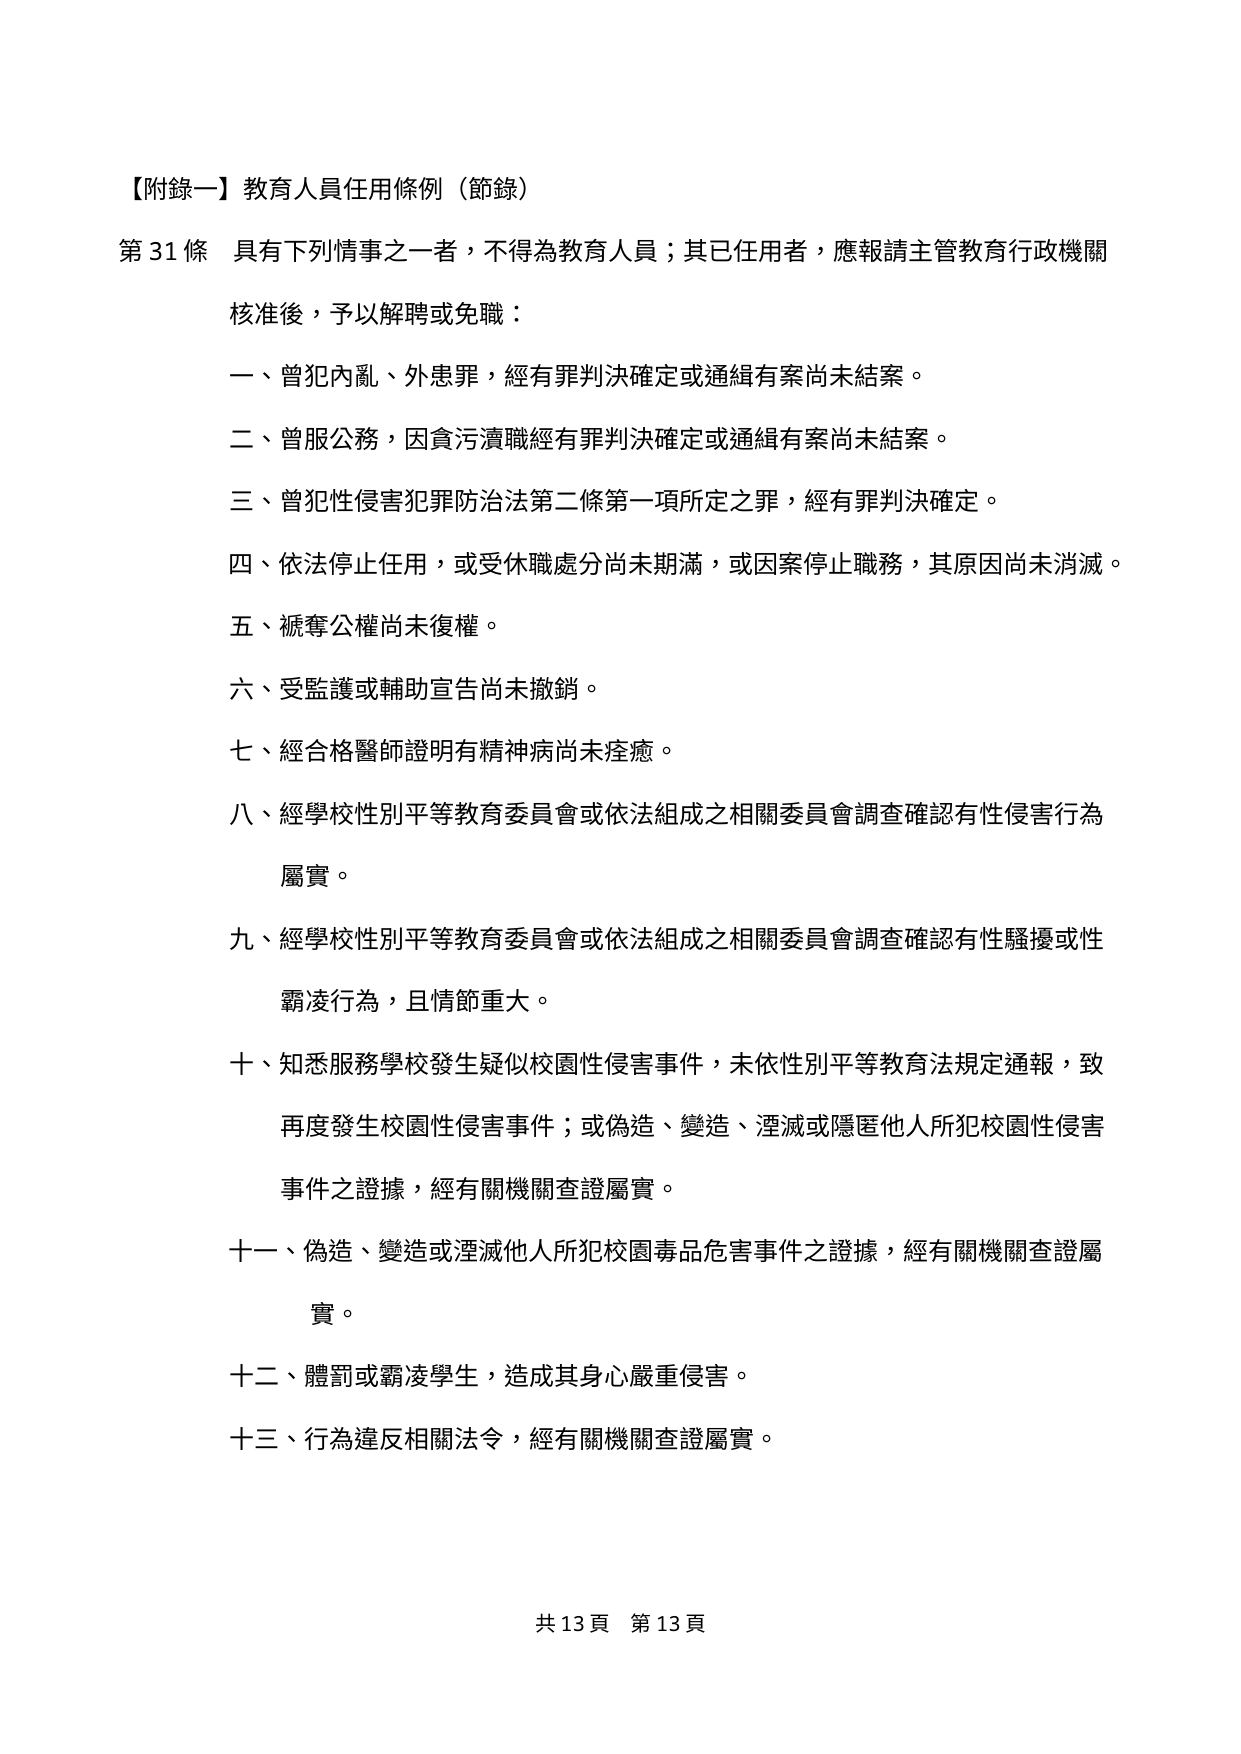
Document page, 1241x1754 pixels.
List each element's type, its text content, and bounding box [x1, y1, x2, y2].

text 五、褫奪公權尚未復權。 [118, 583, 1122, 646]
text 六、受監護或輔助宣告尚未撤銷。 [118, 646, 1122, 708]
text 七、經合格醫師證明有精神病尚未痊癒。 [118, 708, 1122, 771]
text 四、依法停止任用，或受休職處分尚未期滿，或因案停止職務，其原因尚未消滅。 [229, 521, 1122, 583]
text 第31條 具有下列情事之一者，不得為教育人員；其已任用者，應報請主管教育行政機關核准後，予以解聘或免職： [118, 208, 1122, 333]
text 十二、體罰或霸凌學生，造成其身心嚴重侵害。 [118, 1333, 1122, 1396]
text 二、曾服公務，因貪污瀆職經有罪判決確定或通緝有案尚未結案。 [118, 396, 1122, 458]
text 八、經學校性別平等教育委員會或依法組成之相關委員會調查確認有性侵害行為 屬實。 [229, 771, 1122, 896]
text 十、知悉服務學校發生疑似校園性侵害事件，未依性別平等教育法規定通報，致再度發生校園性侵害事件；或偽造、變造、湮滅或隱匿他人所犯校園性侵害事件之證據，經有關機關查證屬實。 [229, 1021, 1122, 1208]
text 十一、偽造、變造或湮滅他人所犯校園毒品危害事件之證據，經有關機關查證屬實。 [229, 1208, 1122, 1333]
text 十三、行為違反相關法令，經有關機關查證屬實。 [118, 1396, 1122, 1458]
text 三、曾犯性侵害犯罪防治法第二條第一項所定之罪，經有罪判決確定。 [118, 458, 1122, 521]
text 九、經學校性別平等教育委員會或依法組成之相關委員會調查確認有性騷擾或性 霸凌行為，且情節重大。 [229, 896, 1122, 1021]
text 【附錄一】教育人員任用條例（節錄） [118, 146, 1122, 208]
text 一、曾犯內亂、外患罪，經有罪判決確定或通緝有案尚未結案。 [118, 333, 1122, 396]
